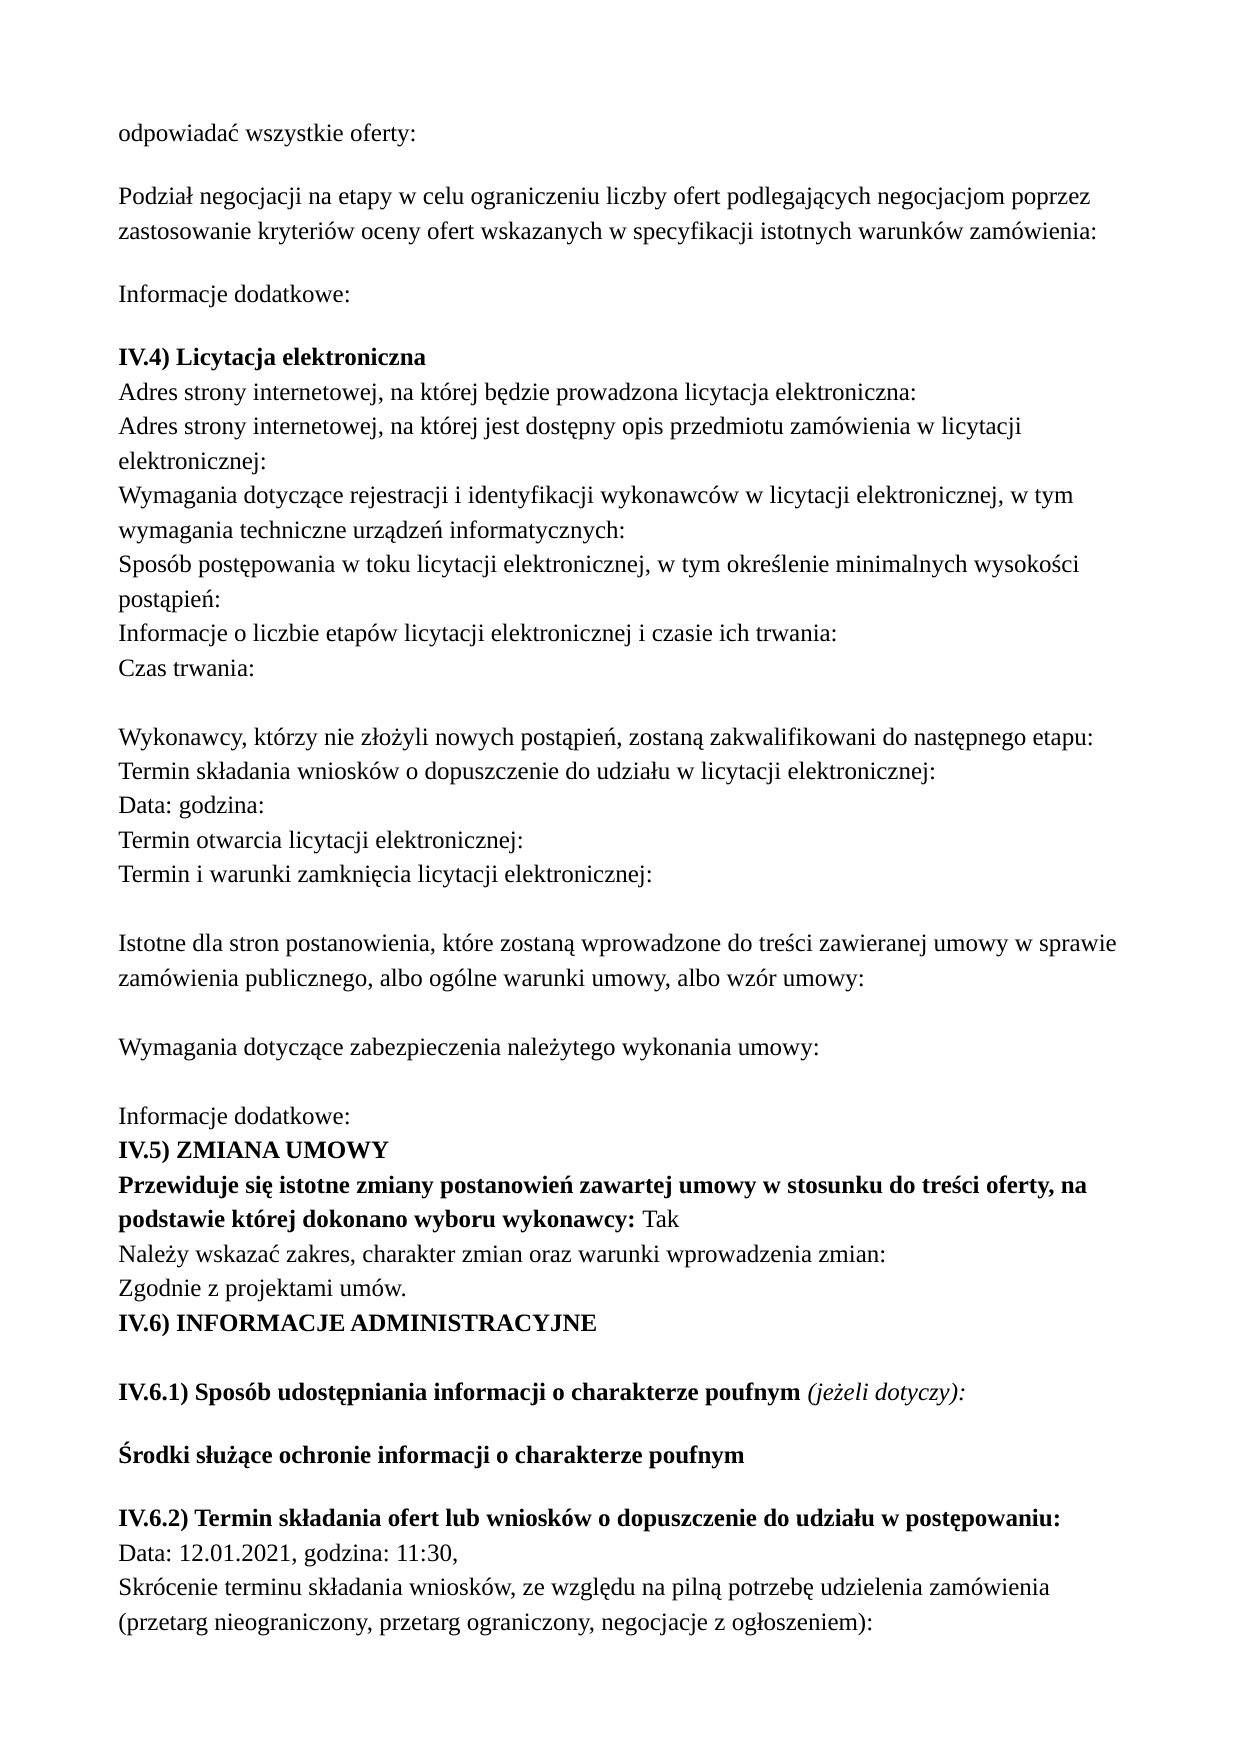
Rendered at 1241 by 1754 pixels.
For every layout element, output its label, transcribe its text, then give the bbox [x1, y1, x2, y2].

text odpowiadać wszystkie oferty: Podział negocjacji na etapy w celu ograniczeniu liczby ofert podlegających negocjacjom poprzez zastosowanie kryteriów oceny ofert wskazanych w specyfikacji istotnych warunków zamówienia: Informacje dodatkowe: IV.4) Licytacja elektroniczna Adres strony internetowej, na której będzie prowadzona licytacja elektroniczna: [118, 118, 1122, 406]
text Czas trwania: Wykonawcy, którzy nie złożyli nowych postąpień, zostaną zakwalifikowani do następnego etapu: [118, 653, 1122, 750]
text Informacje o liczbie etapów licytacji elektronicznej i czasie ich trwania: [118, 618, 1122, 647]
text Termin i warunki zamknięcia licytacji elektronicznej: [118, 859, 1122, 888]
text Istotne dla stron postanowienia, które zostaną wprowadzone do treści zawieranej umowy w sprawie zamówienia publicznego, albo ogólne warunki umowy, albo wzór umowy: [118, 894, 1122, 992]
text Wymagania dotyczące zabezpieczenia należytego wykonania umowy: [118, 997, 1122, 1061]
text Wymagania dotyczące rejestracji i identyfikacji wykonawców w licytacji elektronicznej, w tym wymagania techniczne urządzeń informatycznych: [118, 480, 1122, 543]
text Termin składania wniosków o dopuszczenie do udziału w licytacji elektronicznej: Data: godzina: Termin otwarcia licytacji elektronicznej: [118, 756, 1122, 854]
text Informacje dodatkowe: [118, 1066, 1122, 1129]
text Adres strony internetowej, na której jest dostępny opis przedmiotu zamówienia w licytacji elektronicznej: [118, 411, 1122, 474]
text Sposób postępowania w toku licytacji elektronicznej, w tym określenie minimalnych wysokości postąpień: [118, 549, 1122, 612]
text IV.5) ZMIANA UMOWY Przewiduje się istotne zmiany postanowień zawartej umowy w stosunku do treści oferty, na podstawie której dokonano wyboru wykonawcy: Tak Należy wskazać zakres, charakter zmian oraz warunki wprowadzenia zmian: Zgodnie z projektami umów. IV.6) INFORMACJE ADMINISTRACYJNE IV.6.1) Sposób udostępniania informacji o charakterze poufnym (jeżeli dotyczy): Środki służące ochronie informacji o charakterze poufnym IV.6.2) Termin składania ofert lub wniosków o dopuszczenie do udziału w postępowaniu: Data: 12.01.2021, godzina: 11:30, Skrócenie terminu składania wniosków, ze względu na pilną potrzebę udzielenia zamówienia (przetarg nieograniczony, przetarg ograniczony, negocjacje z ogłoszeniem): [118, 1135, 1122, 1635]
